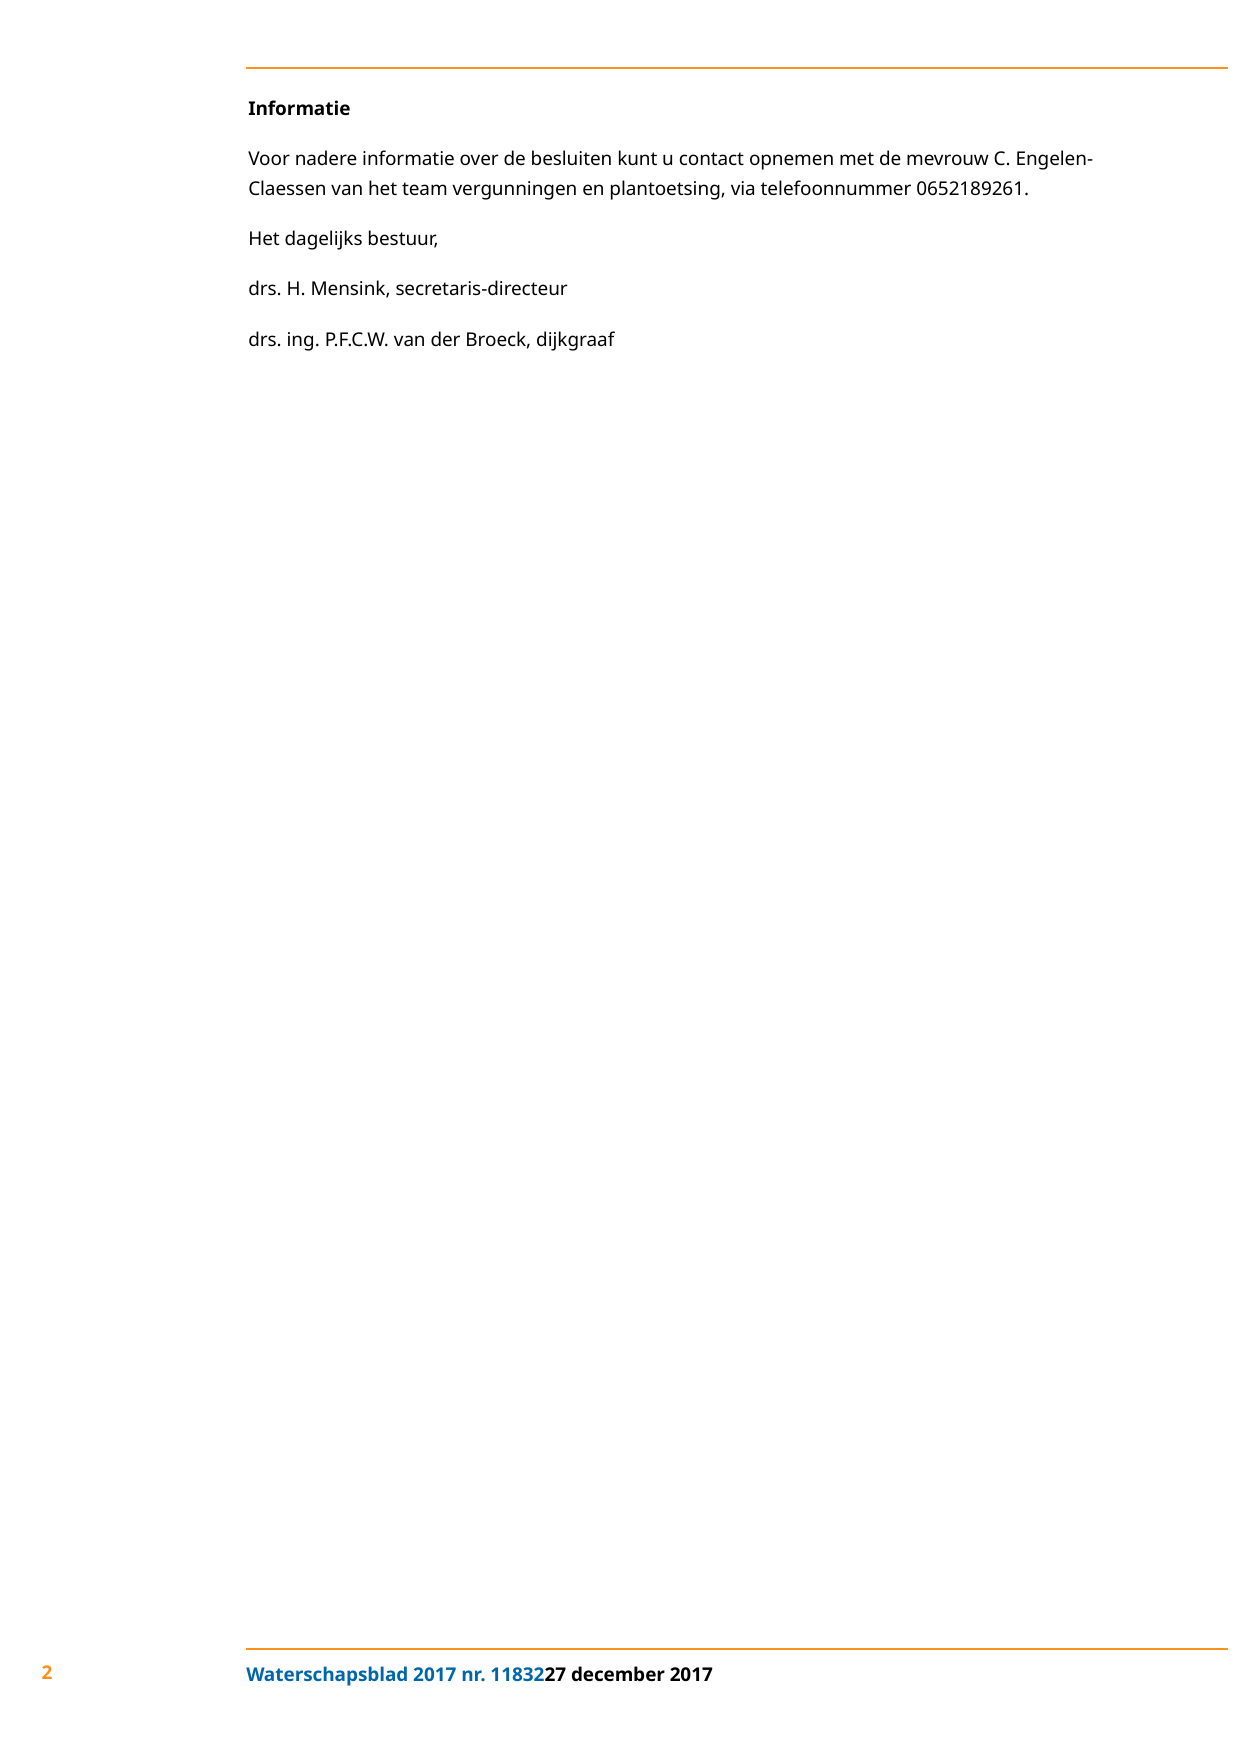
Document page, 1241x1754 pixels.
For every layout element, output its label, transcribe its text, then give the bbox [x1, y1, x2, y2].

text drs. ing. P.F.C.W. van der Broeck, dijkgraaf [248, 326, 1152, 352]
text drs. H. Mensink, secretaris-directeur [248, 276, 1152, 301]
text Informatie [248, 95, 1152, 121]
text Voor nadere informatie over de besluiten kunt u contact opnemen met de mevrouw C. Engelen-Claessen van het team vergunningen en plantoetsing, via telefoonnummer 0652189261. [248, 145, 1152, 201]
picture [41, 47, 231, 172]
text Het dagelijks bestuur, [248, 225, 1152, 251]
